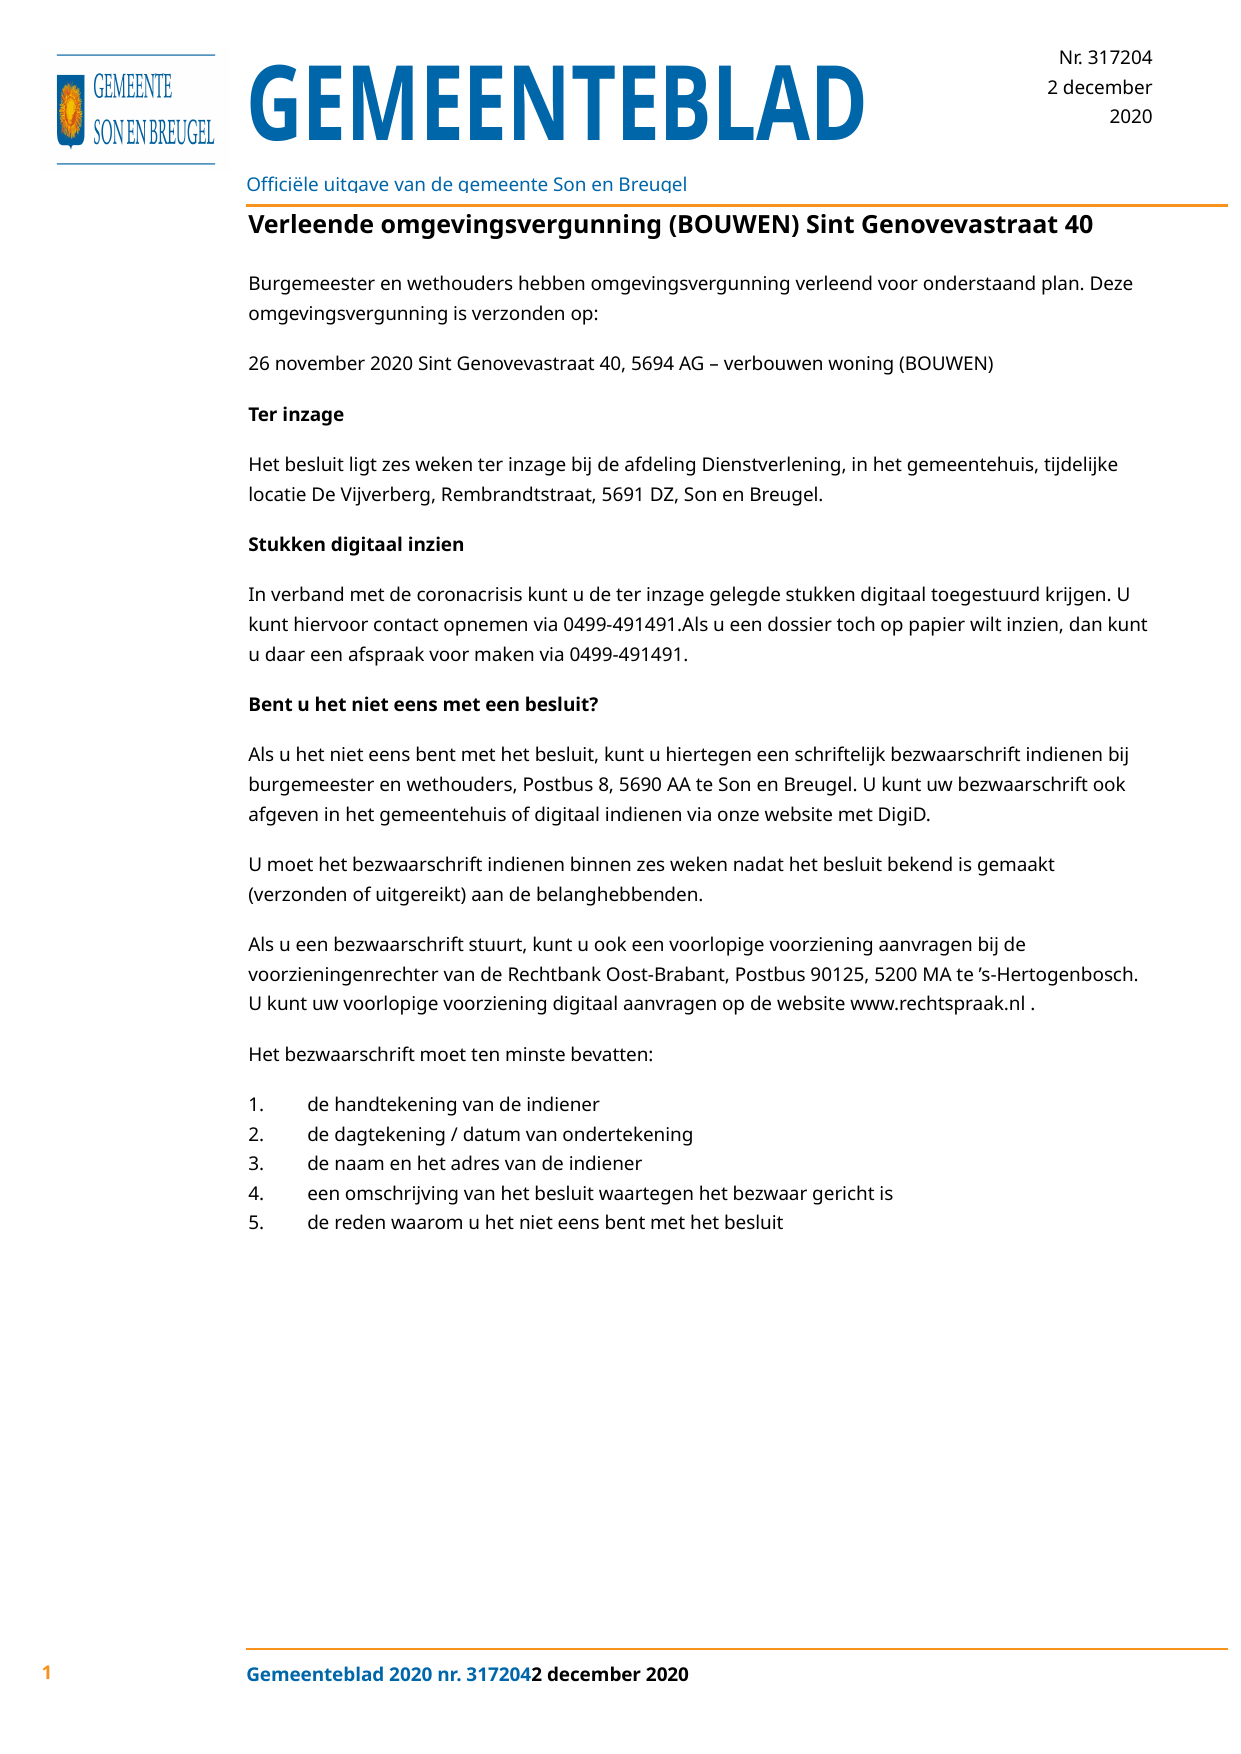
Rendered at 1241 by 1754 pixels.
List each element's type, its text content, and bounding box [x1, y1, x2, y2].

text In verband met de coronacrisis kunt u de ter inzage gelegde stukken digitaal toegestuurd krijgen. U kunt hiervoor contact opnemen via 0499-491491.Als u een dossier toch op papier wilt inzien, dan kunt u daar een afspraak voor maken via 0499-491491. [248, 582, 1152, 666]
picture [41, 47, 231, 172]
text Als u het niet eens bent met het besluit, kunt u hiertegen een schriftelijk bezwaarschrift indienen bij burgemeester en wethouders, Postbus 8, 5690 AA te Son en Breugel. U kunt uw bezwaarschrift ook afgeven in het gemeentehuis of digitaal indienen via onze website met DigiD. [248, 742, 1152, 826]
list een omschrijving van het besluit waartegen het bezwaar gericht is [248, 1180, 1152, 1206]
text Ter inzage [248, 401, 1152, 426]
list de reden waarom u het niet eens bent met het besluit [248, 1209, 1152, 1235]
list de naam en het adres van de indiener [248, 1150, 1152, 1176]
text Verleende omgevingsvergunning (BOUWEN) Sint Genovevastraat 40 [248, 207, 1152, 241]
list de dagtekening / datum van ondertekening [248, 1121, 1152, 1146]
text 26 november 2020 Sint Genovevastraat 40, 5694 AG – verbouwen woning (BOUWEN) [248, 350, 1152, 376]
text Bent u het niet eens met een besluit? [248, 691, 1152, 717]
text Burgemeester en wethouders hebben omgevingsvergunning verleend voor onderstaand plan. Deze omgevingsvergunning is verzonden op: [248, 270, 1152, 326]
text Als u een bezwaarschrift stuurt, kunt u ook een voorlopige voorziening aanvragen bij de voorzieningenrechter van de Rechtbank Oost-Brabant, Postbus 90125, 5200 MA te ’s-Hertogenbosch. U kunt uw voorlopige voorziening digitaal aanvragen op de website www.rechtspraak.nl . [248, 931, 1152, 1016]
text Het bezwaarschrift moet ten minste bevatten: [248, 1041, 1152, 1066]
text Het besluit ligt zes weken ter inzage bij de afdeling Dienstverlening, in het gemeentehuis, tijdelijke locatie De Vijverberg, Rembrandtstraat, 5691 DZ, Son en Breugel. [248, 451, 1152, 506]
text Stukken digitaal inzien [248, 531, 1152, 557]
text U moet het bezwaarschrift indienen binnen zes weken nadat het besluit bekend is gemaakt (verzonden of uitgereikt) aan de belanghebbenden. [248, 851, 1152, 906]
list de handtekening van de indiener [248, 1091, 1152, 1117]
